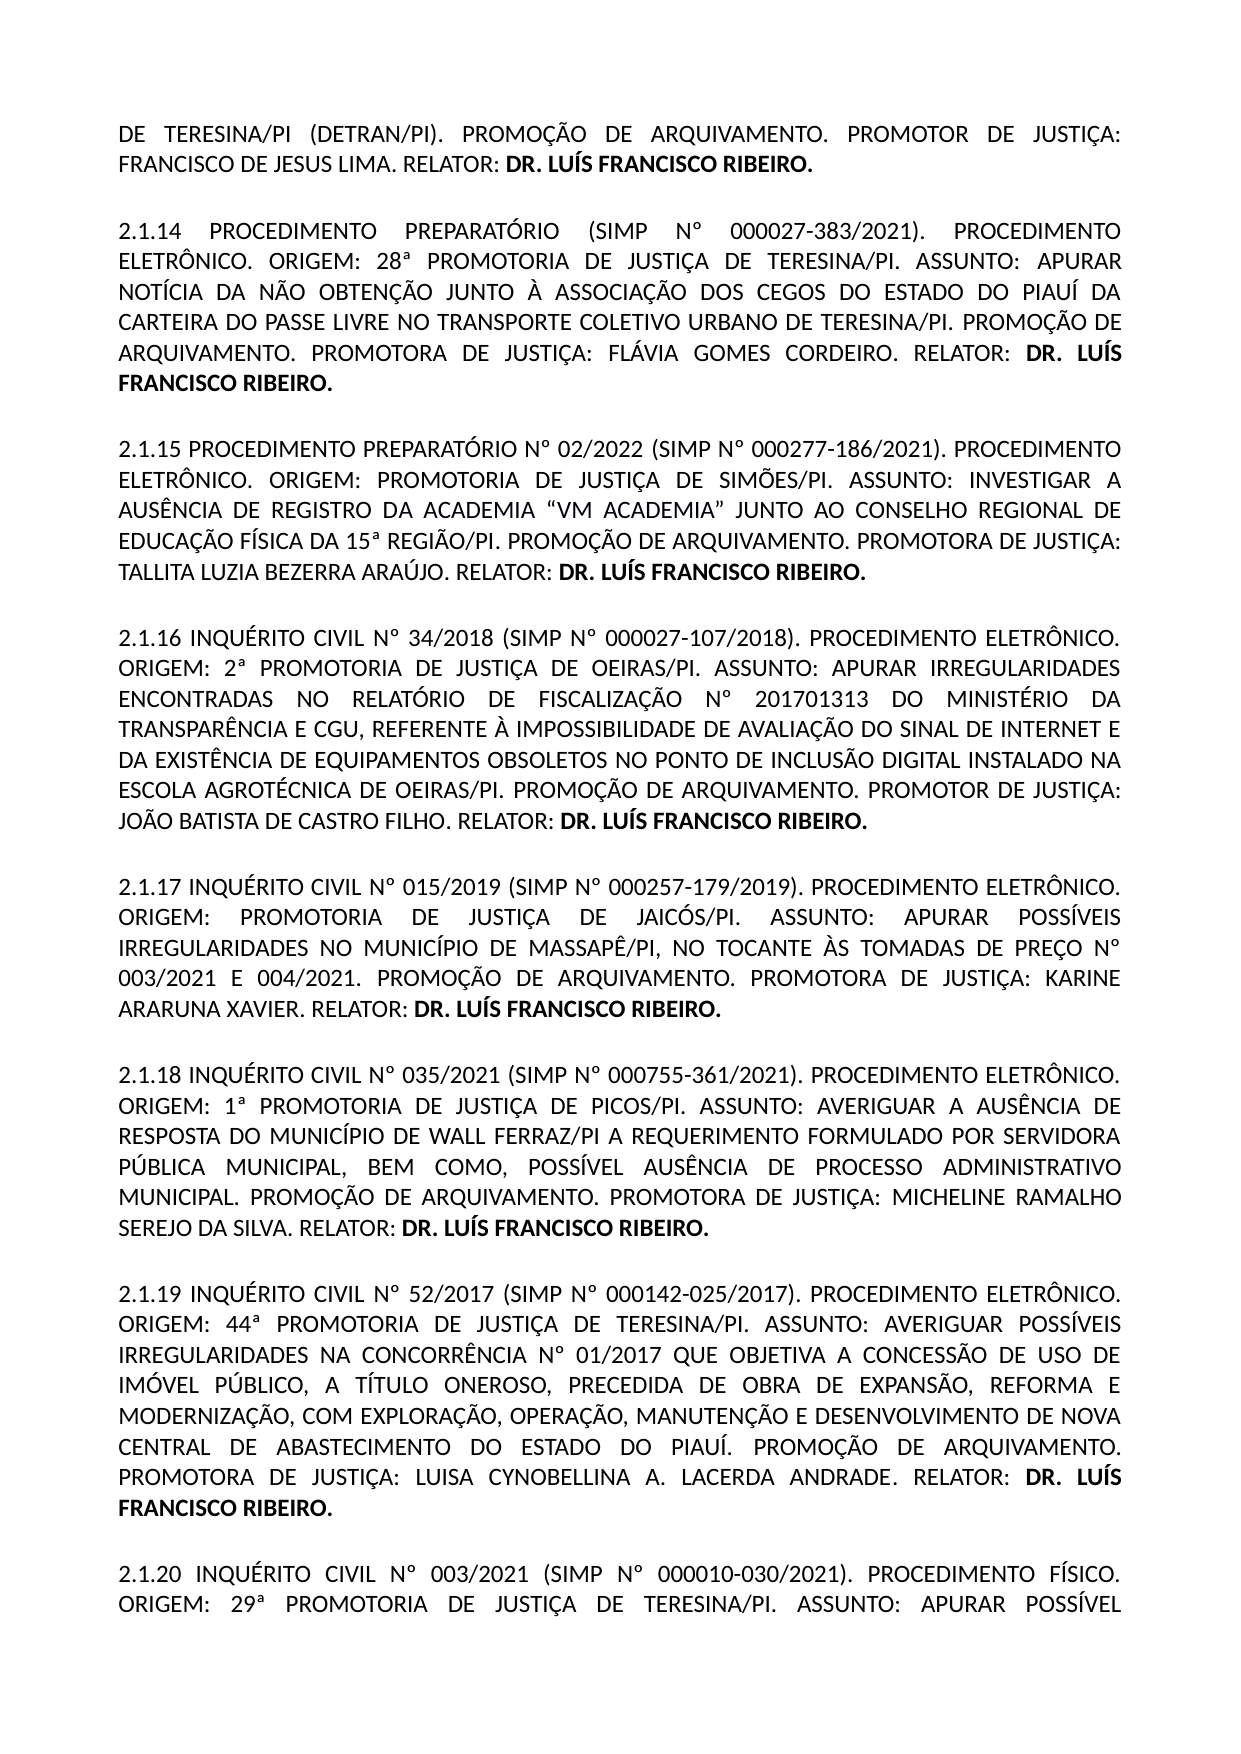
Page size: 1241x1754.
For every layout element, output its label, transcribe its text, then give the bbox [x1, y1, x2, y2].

text 2.1.20 INQUÉRITO CIVIL Nº 003/2021 (SIMP Nº 000010-030/2021). PROCEDIMENTO FÍSICO. ORIGEM: 29ª PROMOTORIA DE JUSTIÇA DE TERESINA/PI. ASSUNTO: APURAR POSSÍVEL [118, 1558, 1122, 1619]
text 2.1.15 PROCEDIMENTO PREPARATÓRIO Nº 02/2022 (SIMP Nº 000277-186/2021). PROCEDIMENTO ELETRÔNICO. ORIGEM: PROMOTORIA DE JUSTIÇA DE SIMÕES/PI. ASSUNTO: INVESTIGAR A AUSÊNCIA DE REGISTRO DA ACADEMIA “VM ACADEMIA” JUNTO AO CONSELHO REGIONAL DE EDUCAÇÃO FÍSICA DA 15ª REGIÃO/PI. PROMOÇÃO DE ARQUIVAMENTO. PROMOTORA DE JUSTIÇA: TALLITA LUZIA BEZERRA ARAÚJO. RELATOR: DR. LUÍS FRANCISCO RIBEIRO. [118, 433, 1122, 586]
text 2.1.19 INQUÉRITO CIVIL Nº 52/2017 (SIMP Nº 000142-025/2017). PROCEDIMENTO ELETRÔNICO. ORIGEM: 44ª PROMOTORIA DE JUSTIÇA DE TERESINA/PI. ASSUNTO: AVERIGUAR POSSÍVEIS IRREGULARIDADES NA CONCORRÊNCIA Nº 01/2017 QUE OBJETIVA A CONCESSÃO DE USO DE IMÓVEL PÚBLICO, A TÍTULO ONEROSO, PRECEDIDA DE OBRA DE EXPANSÃO, REFORMA E MODERNIZAÇÃO, COM EXPLORAÇÃO, OPERAÇÃO, MANUTENÇÃO E DESENVOLVIMENTO DE NOVA CENTRAL DE ABASTECIMENTO DO ESTADO DO PIAUÍ. PROMOÇÃO DE ARQUIVAMENTO. PROMOTORA DE JUSTIÇA: LUISA CYNOBELLINA A. LACERDA ANDRADE. RELATOR: DR. LUÍS FRANCISCO RIBEIRO. [118, 1278, 1122, 1522]
text 2.1.14 PROCEDIMENTO PREPARATÓRIO (SIMP Nº 000027-383/2021). PROCEDIMENTO ELETRÔNICO. ORIGEM: 28ª PROMOTORIA DE JUSTIÇA DE TERESINA/PI. ASSUNTO: APURAR NOTÍCIA DA NÃO OBTENÇÃO JUNTO À ASSOCIAÇÃO DOS CEGOS DO ESTADO DO PIAUÍ DA CARTEIRA DO PASSE LIVRE NO TRANSPORTE COLETIVO URBANO DE TERESINA/PI. PROMOÇÃO DE ARQUIVAMENTO. PROMOTORA DE JUSTIÇA: FLÁVIA GOMES CORDEIRO. RELATOR: DR. LUÍS FRANCISCO RIBEIRO. [118, 215, 1122, 398]
text 2.1.18 INQUÉRITO CIVIL Nº 035/2021 (SIMP Nº 000755-361/2021). PROCEDIMENTO ELETRÔNICO. ORIGEM: 1ª PROMOTORIA DE JUSTIÇA DE PICOS/PI. ASSUNTO: AVERIGUAR A AUSÊNCIA DE RESPOSTA DO MUNICÍPIO DE WALL FERRAZ/PI A REQUERIMENTO FORMULADO POR SERVIDORA PÚBLICA MUNICIPAL, BEM COMO, POSSÍVEL AUSÊNCIA DE PROCESSO ADMINISTRATIVO MUNICIPAL. PROMOÇÃO DE ARQUIVAMENTO. PROMOTORA DE JUSTIÇA: MICHELINE RAMALHO SEREJO DA SILVA. RELATOR: DR. LUÍS FRANCISCO RIBEIRO. [118, 1059, 1122, 1242]
text 2.1.16 INQUÉRITO CIVIL Nº 34/2018 (SIMP Nº 000027-107/2018). PROCEDIMENTO ELETRÔNICO. ORIGEM: 2ª PROMOTORIA DE JUSTIÇA DE OEIRAS/PI. ASSUNTO: APURAR IRREGULARIDADES ENCONTRADAS NO RELATÓRIO DE FISCALIZAÇÃO Nº 201701313 DO MINISTÉRIO DA TRANSPARÊNCIA E CGU, REFERENTE À IMPOSSIBILIDADE DE AVALIAÇÃO DO SINAL DE INTERNET E DA EXISTÊNCIA DE EQUIPAMENTOS OBSOLETOS NO PONTO DE INCLUSÃO DIGITAL INSTALADO NA ESCOLA AGROTÉCNICA DE OEIRAS/PI. PROMOÇÃO DE ARQUIVAMENTO. PROMOTOR DE JUSTIÇA: JOÃO BATISTA DE CASTRO FILHO. RELATOR: DR. LUÍS FRANCISCO RIBEIRO. [118, 622, 1122, 835]
text 2.1.17 INQUÉRITO CIVIL Nº 015/2019 (SIMP Nº 000257-179/2019). PROCEDIMENTO ELETRÔNICO. ORIGEM: PROMOTORIA DE JUSTIÇA DE JAICÓS/PI. ASSUNTO: APURAR POSSÍVEIS IRREGULARIDADES NO MUNICÍPIO DE MASSAPÊ/PI, NO TOCANTE ÀS TOMADAS DE PREÇO Nº 003/2021 E 004/2021. PROMOÇÃO DE ARQUIVAMENTO. PROMOTORA DE JUSTIÇA: KARINE ARARUNA XAVIER. RELATOR: DR. LUÍS FRANCISCO RIBEIRO. [118, 871, 1122, 1024]
text DE TERESINA/PI (DETRAN/PI). PROMOÇÃO DE ARQUIVAMENTO. PROMOTOR DE JUSTIÇA: FRANCISCO DE JESUS LIMA. RELATOR: DR. LUÍS FRANCISCO RIBEIRO. [118, 118, 1122, 179]
